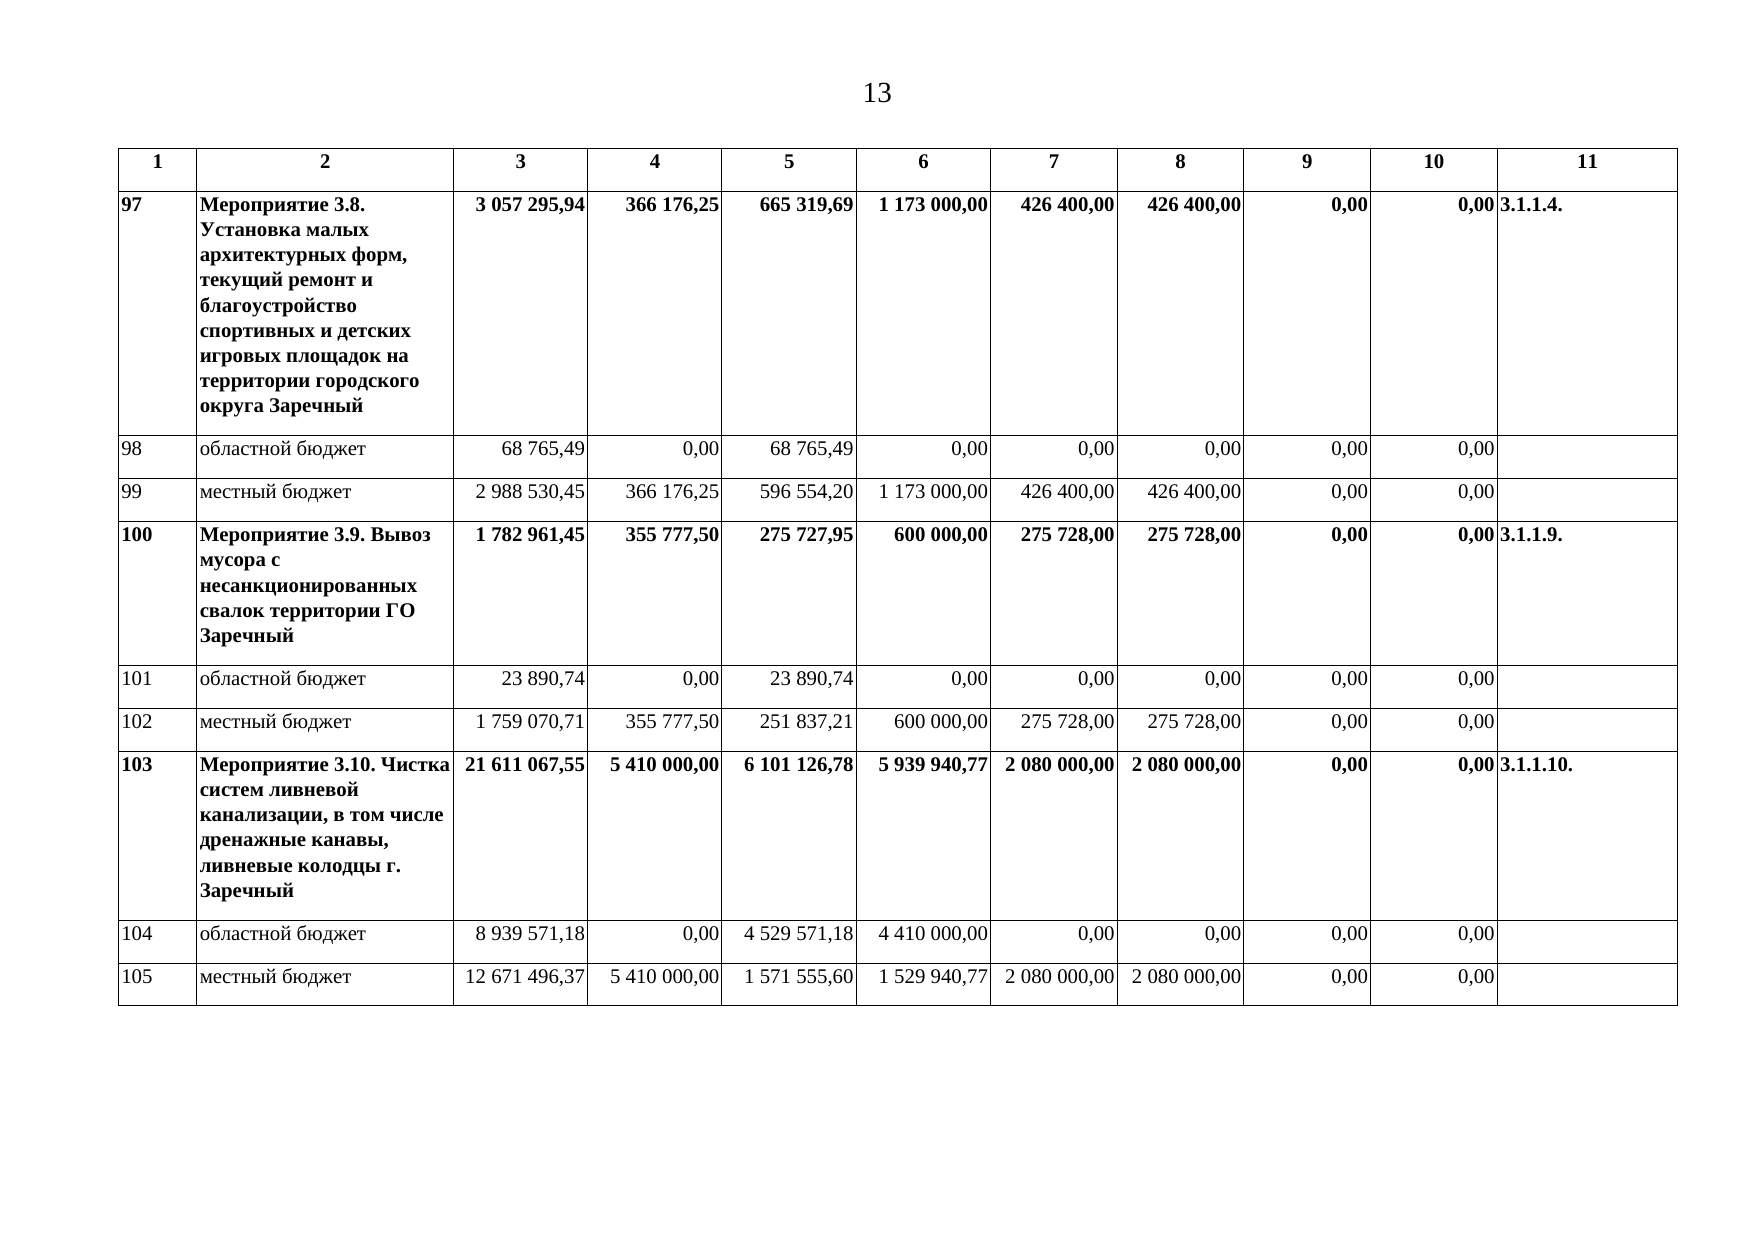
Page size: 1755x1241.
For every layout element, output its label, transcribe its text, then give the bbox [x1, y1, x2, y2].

table_cell 0,00 [857, 436, 990, 478]
table_header 1 [119, 149, 196, 191]
table_cell 0,00 [1244, 752, 1370, 919]
table_cell 0,00 [1371, 964, 1497, 1005]
table_cell 426 400,00 [991, 479, 1117, 521]
table_cell 1 759 070,71 [454, 709, 587, 751]
table_cell 2 080 000,00 [991, 752, 1117, 919]
table_cell 0,00 [1371, 666, 1497, 708]
table_cell 0,00 [991, 666, 1117, 708]
table_cell 6 101 126,78 [722, 752, 856, 919]
table_cell 21 611 067,55 [454, 752, 587, 919]
table_cell 0,00 [991, 921, 1117, 962]
table_cell 104 [119, 921, 196, 962]
table_cell 0,00 [1244, 964, 1370, 1005]
table_cell 0,00 [1371, 921, 1497, 962]
table_cell областной бюджет [197, 436, 453, 478]
table_cell местный бюджет [197, 709, 453, 751]
table_cell 0,00 [857, 666, 990, 708]
table_cell 0,00 [1371, 479, 1497, 521]
table_header 4 [588, 149, 721, 191]
table_cell 0,00 [1244, 436, 1370, 478]
table_cell [1498, 709, 1677, 751]
table_cell местный бюджет [197, 964, 453, 1005]
table_cell [1498, 921, 1677, 962]
table_cell 5 410 000,00 [588, 752, 721, 919]
table_cell 366 176,25 [588, 479, 721, 521]
table_cell 600 000,00 [857, 709, 990, 751]
table_cell 0,00 [1244, 192, 1370, 435]
table_cell 23 890,74 [722, 666, 856, 708]
table_cell 4 410 000,00 [857, 921, 990, 962]
table_cell 2 080 000,00 [1118, 752, 1243, 919]
table_cell 2 080 000,00 [1118, 964, 1243, 1005]
table_cell Мероприятие 3.9. Вывоз мусора с несанкционированных свалок территории ГО Заречный [197, 522, 453, 665]
table_header 10 [1371, 149, 1497, 191]
table_cell 101 [119, 666, 196, 708]
table_cell 103 [119, 752, 196, 919]
table_cell 600 000,00 [857, 522, 990, 665]
table_cell 426 400,00 [1118, 192, 1243, 435]
table_cell 275 727,95 [722, 522, 856, 665]
table_cell 251 837,21 [722, 709, 856, 751]
table_header 5 [722, 149, 856, 191]
table_cell 3 057 295,94 [454, 192, 587, 435]
table_cell 4 529 571,18 [722, 921, 856, 962]
table_cell [1498, 666, 1677, 708]
table_cell 0,00 [1118, 921, 1243, 962]
table_cell 355 777,50 [588, 522, 721, 665]
table_cell 0,00 [1244, 522, 1370, 665]
table_cell 0,00 [1244, 921, 1370, 962]
table_cell 2 988 530,45 [454, 479, 587, 521]
table_cell 426 400,00 [1118, 479, 1243, 521]
table_cell 68 765,49 [722, 436, 856, 478]
table_cell 426 400,00 [991, 192, 1117, 435]
table_cell Мероприятие 3.8. Установка малых архитектурных форм, текущий ремонт и благоустройство спортивных и детских игровых площадок на территории городского округа Заречный [197, 192, 453, 435]
table_cell 0,00 [1118, 436, 1243, 478]
table_cell 0,00 [1371, 752, 1497, 919]
table_cell 105 [119, 964, 196, 1005]
table_cell 0,00 [1244, 709, 1370, 751]
table_cell местный бюджет [197, 479, 453, 521]
table_cell 355 777,50 [588, 709, 721, 751]
table_cell 1 173 000,00 [857, 479, 990, 521]
table_cell [1498, 964, 1677, 1005]
table_cell 100 [119, 522, 196, 665]
table_cell 0,00 [1244, 666, 1370, 708]
table_cell 1 571 555,60 [722, 964, 856, 1005]
table_cell 1 173 000,00 [857, 192, 990, 435]
table_cell 275 728,00 [991, 522, 1117, 665]
table_cell [1498, 436, 1677, 478]
table_cell 0,00 [1371, 436, 1497, 478]
table_cell 2 080 000,00 [991, 964, 1117, 1005]
table_cell 99 [119, 479, 196, 521]
table_cell 3.1.1.4. [1498, 192, 1677, 435]
table_cell 5 939 940,77 [857, 752, 990, 919]
table_cell 98 [119, 436, 196, 478]
table_cell 665 319,69 [722, 192, 856, 435]
table_cell 275 728,00 [991, 709, 1117, 751]
table_cell 8 939 571,18 [454, 921, 587, 962]
table_cell 0,00 [588, 666, 721, 708]
table_cell 596 554,20 [722, 479, 856, 521]
table_header 2 [197, 149, 453, 191]
table_cell 0,00 [1371, 192, 1497, 435]
table_header 9 [1244, 149, 1370, 191]
table_cell 366 176,25 [588, 192, 721, 435]
table_cell 102 [119, 709, 196, 751]
table_cell 0,00 [588, 921, 721, 962]
table_header 6 [857, 149, 990, 191]
table_cell 97 [119, 192, 196, 435]
table_cell 275 728,00 [1118, 709, 1243, 751]
table_header 3 [454, 149, 587, 191]
table_cell областной бюджет [197, 921, 453, 962]
table_header 8 [1118, 149, 1243, 191]
table_cell 1 782 961,45 [454, 522, 587, 665]
table_cell 0,00 [1244, 479, 1370, 521]
table_header 11 [1498, 149, 1677, 191]
table_cell 0,00 [1118, 666, 1243, 708]
table_cell 23 890,74 [454, 666, 587, 708]
table_cell 0,00 [588, 436, 721, 478]
table_cell 1 529 940,77 [857, 964, 990, 1005]
table_cell 275 728,00 [1118, 522, 1243, 665]
table_cell областной бюджет [197, 666, 453, 708]
table_cell 3.1.1.10. [1498, 752, 1677, 919]
table_cell Мероприятие 3.10. Чистка систем ливневой канализации, в том числе дренажные канавы, ливневые колодцы г. Заречный [197, 752, 453, 919]
table_cell 0,00 [1371, 522, 1497, 665]
table_cell 0,00 [1371, 709, 1497, 751]
table_cell 0,00 [991, 436, 1117, 478]
table_cell 5 410 000,00 [588, 964, 721, 1005]
table_header 7 [991, 149, 1117, 191]
table_cell 68 765,49 [454, 436, 587, 478]
table_cell 3.1.1.9. [1498, 522, 1677, 665]
table_cell 12 671 496,37 [454, 964, 587, 1005]
table_cell [1498, 479, 1677, 521]
